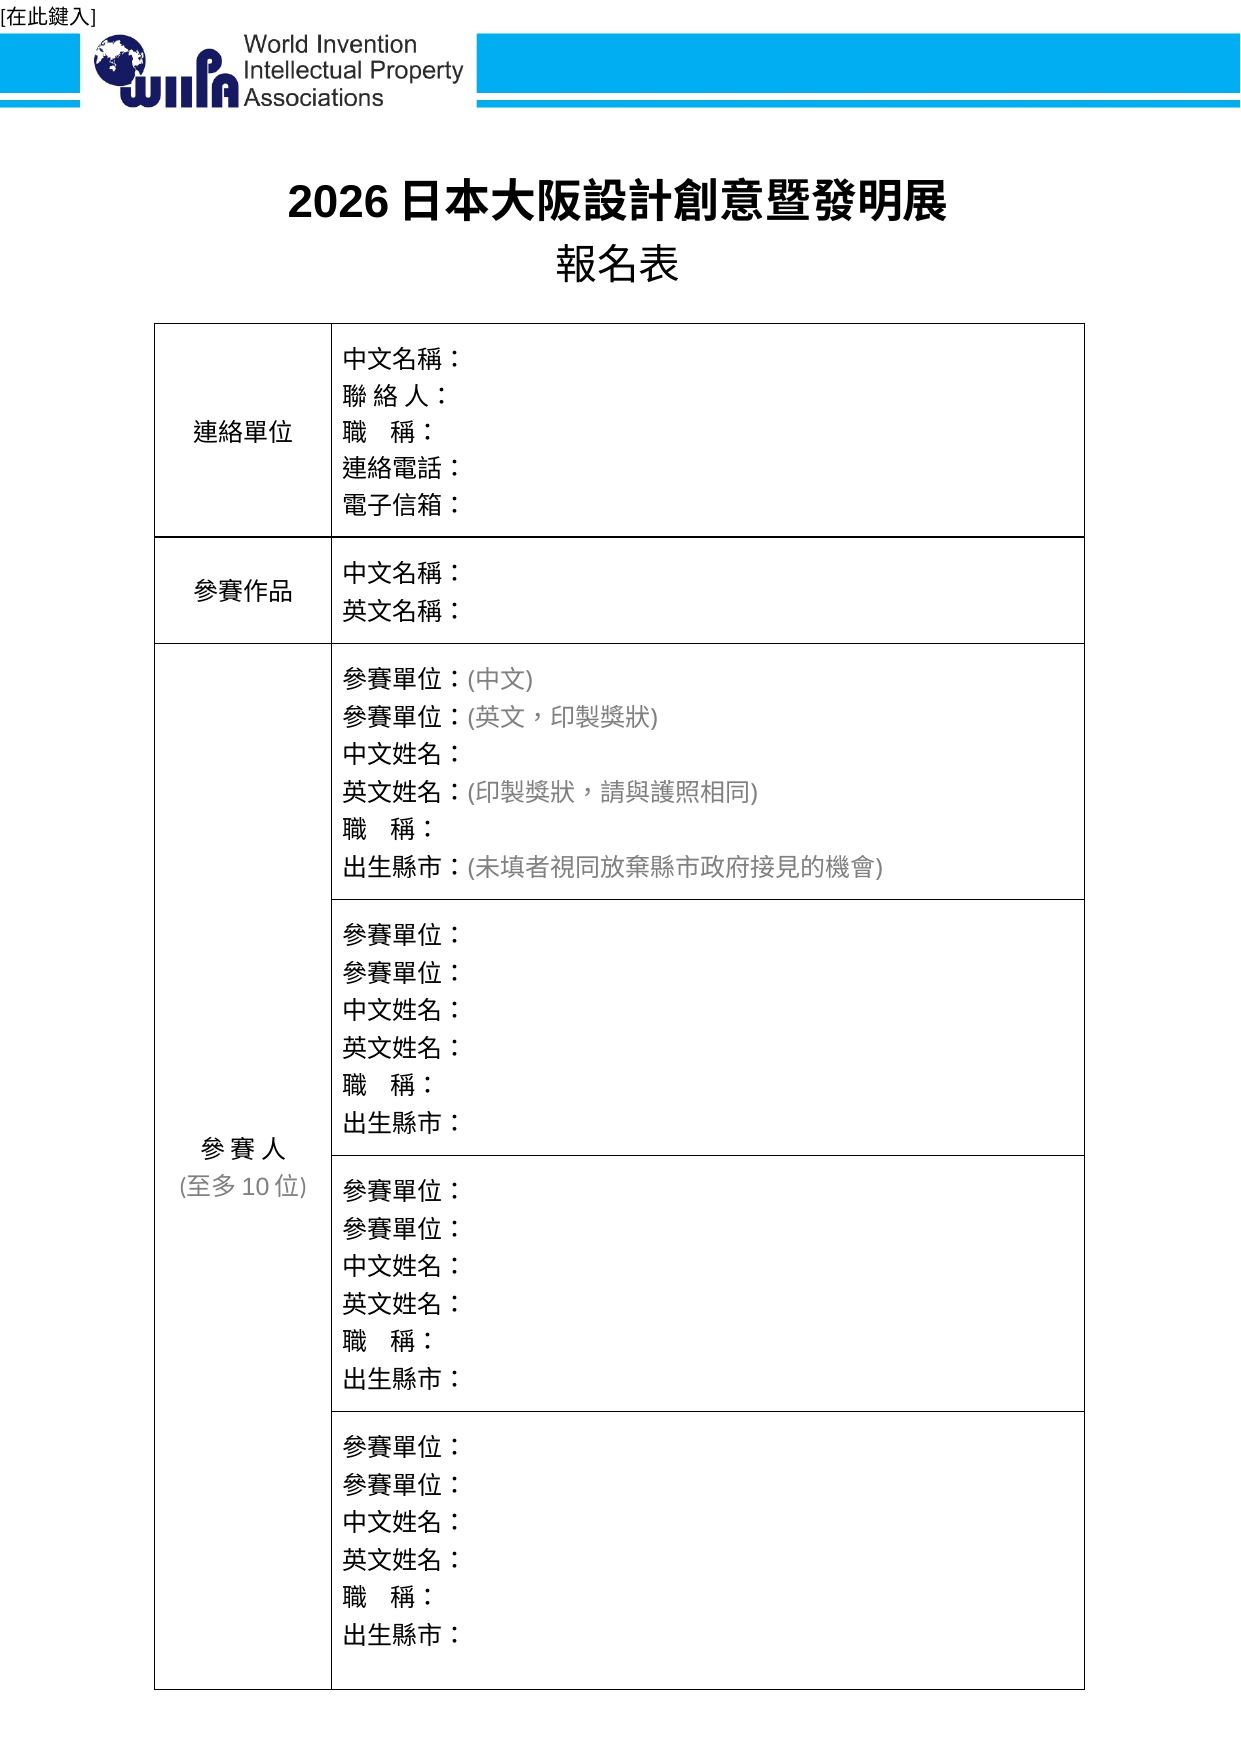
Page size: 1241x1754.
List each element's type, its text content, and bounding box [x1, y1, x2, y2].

table_cell 參賽單位：(中文) 參賽單位：(英文，印製獎狀) 中文姓名： 英文姓名：(印製獎狀，請與護照相同) 職 稱： 出生縣市：(未填者視同放棄縣市政府接見的機會) [332, 644, 1084, 898]
table_cell 參賽單位： 參賽單位： 中文姓名： 英文姓名： 職 稱： 出生縣市： [332, 1156, 1084, 1411]
table_header 連絡單位 [155, 324, 331, 536]
table_cell 參賽單位： 參賽單位： 中文姓名： 英文姓名： 職 稱： 出生縣市： [332, 900, 1084, 1154]
table_cell 參賽作品 [155, 538, 331, 642]
picture [0, 30, 1241, 112]
table_cell 參 賽 人 (至多10位) [155, 644, 331, 1689]
table_cell 中文名稱： 英文名稱： [332, 538, 1084, 642]
table_header 中文名稱： 聯 絡 人： 職 稱： 連絡電話： 電子信箱： [332, 324, 1084, 536]
table_cell 參賽單位： 參賽單位： 中文姓名： 英文姓名： 職 稱： 出生縣市： [332, 1412, 1084, 1689]
